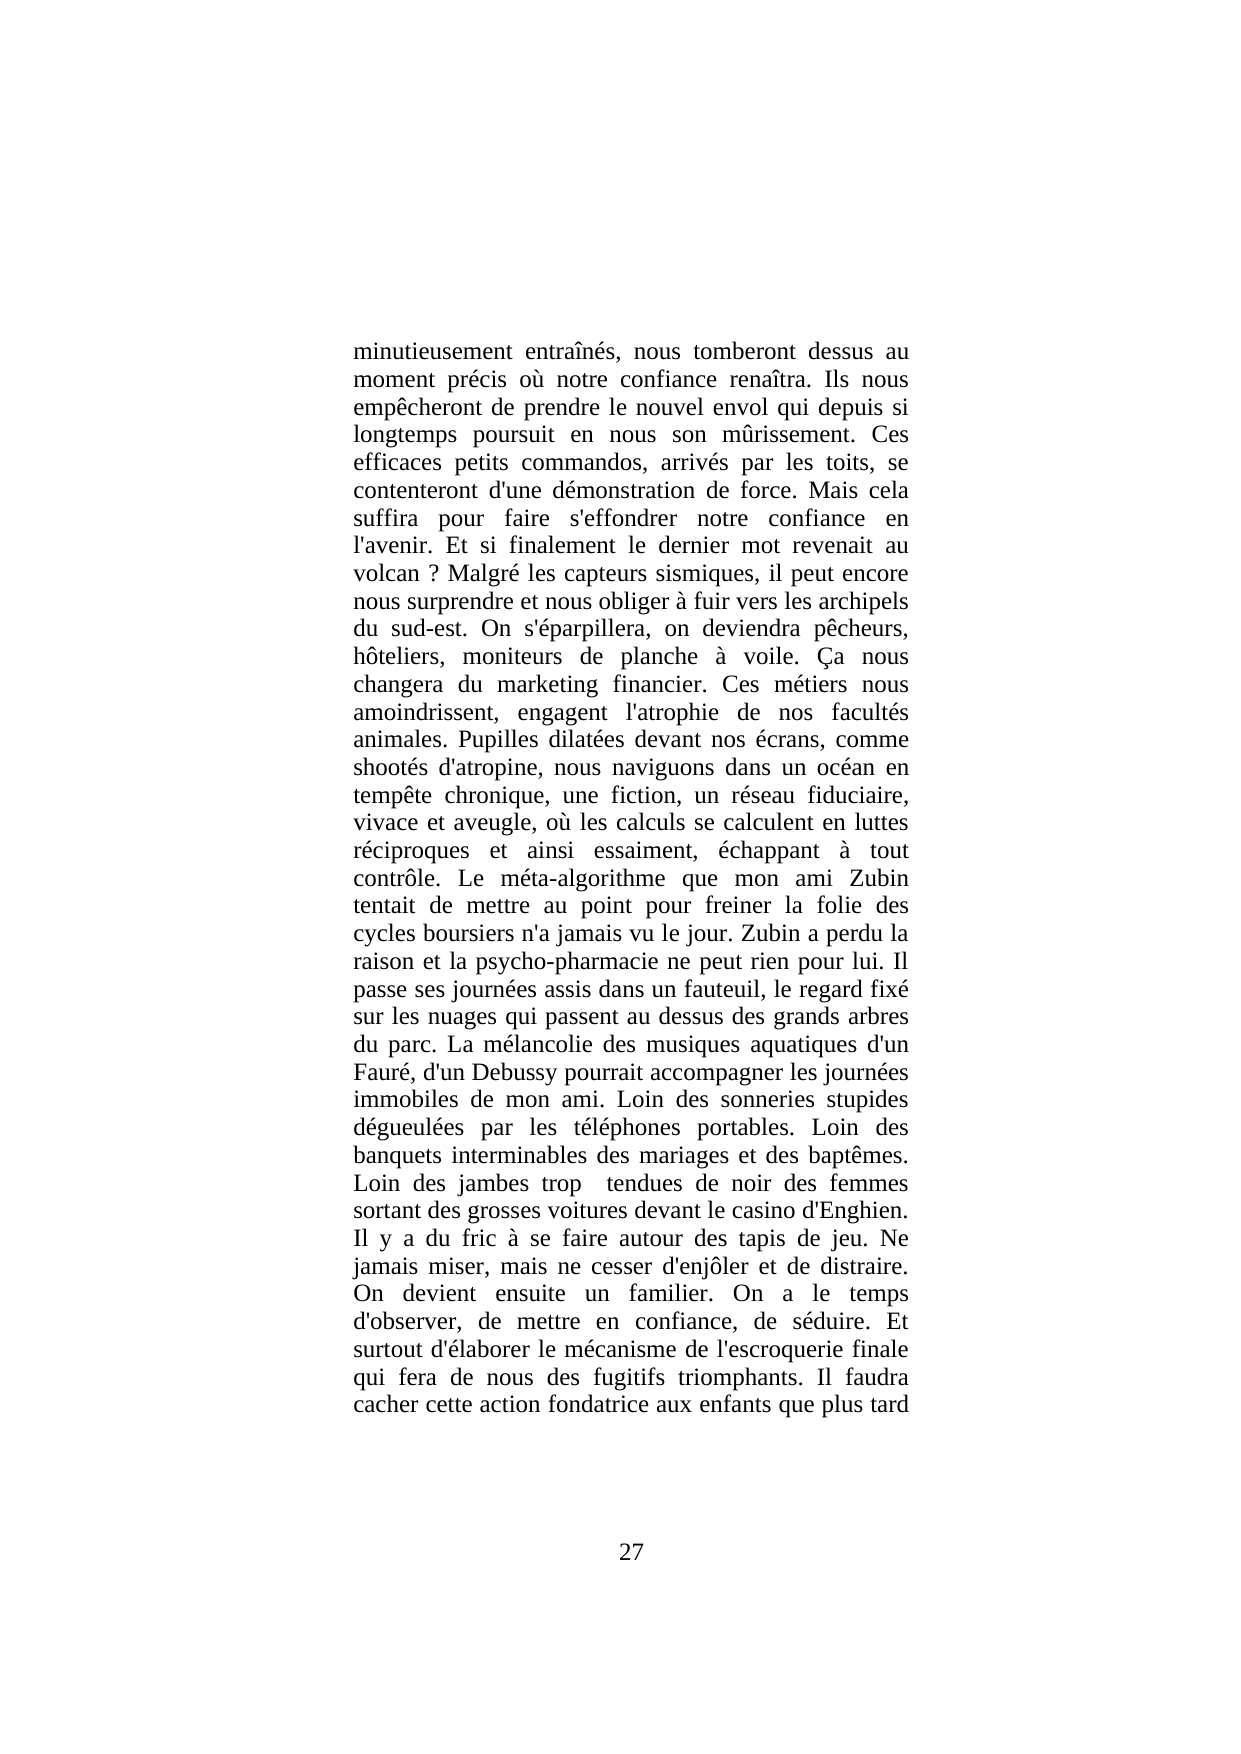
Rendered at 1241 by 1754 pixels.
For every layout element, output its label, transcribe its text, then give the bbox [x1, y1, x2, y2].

text minutieusement entraînés, nous tomberont dessus au moment précis où notre confiance renaîtra. Ils nous empêcheront de prendre le nouvel envol qui depuis si longtemps poursuit en nous son mûrissement. Ces efficaces petits commandos, arrivés par les toits, se contenteront d'une démonstration de force. Mais cela suffira pour faire s'effondrer notre confiance en l'avenir. Et si finalement le dernier mot revenait au volcan ? Malgré les capteurs sismiques, il peut encore nous surprendre et nous obliger à fuir vers les archipels du sud-est. On s'éparpillera, on deviendra pêcheurs, hôteliers, moniteurs de planche à voile. Ça nous changera du marketing financier. Ces métiers nous amoindrissent, engagent l'atrophie de nos facultés animales. Pupilles dilatées devant nos écrans, comme shootés d'atropine, nous naviguons dans un océan en tempête chronique, une fiction, un réseau fiduciaire, vivace et aveugle, où les calculs se calculent en luttes réciproques et ainsi essaiment, échappant à tout contrôle. Le méta-algorithme que mon ami Zubin tentait de mettre au point pour freiner la folie des cycles boursiers n'a jamais vu le jour. Zubin a perdu la raison et la psycho-pharmacie ne peut rien pour lui. Il passe ses journées assis dans un fauteuil, le regard fixé sur les nuages qui passent au dessus des grands arbres du parc. La mélancolie des musiques aquatiques d'un Fauré, d'un Debussy pourrait accompagner les journées immobiles de mon ami. Loin des sonneries stupides dégueulées par les téléphones portables. Loin des banquets interminables des mariages et des baptêmes. Loin des jambes trop tendues de noir des femmes sortant des grosses voitures devant le casino d'Enghien. Il y a du fric à se faire autour des tapis de jeu. Ne jamais miser, mais ne cesser d'enjôler et de distraire. On devient ensuite un familier. On a le temps d'observer, de mettre en confiance, de séduire. Et surtout d'élaborer le mécanisme de l'escroquerie finale qui fera de nous des fugitifs triomphants. Il faudra cacher cette action fondatrice aux enfants que plus tard [353, 337, 909, 1418]
